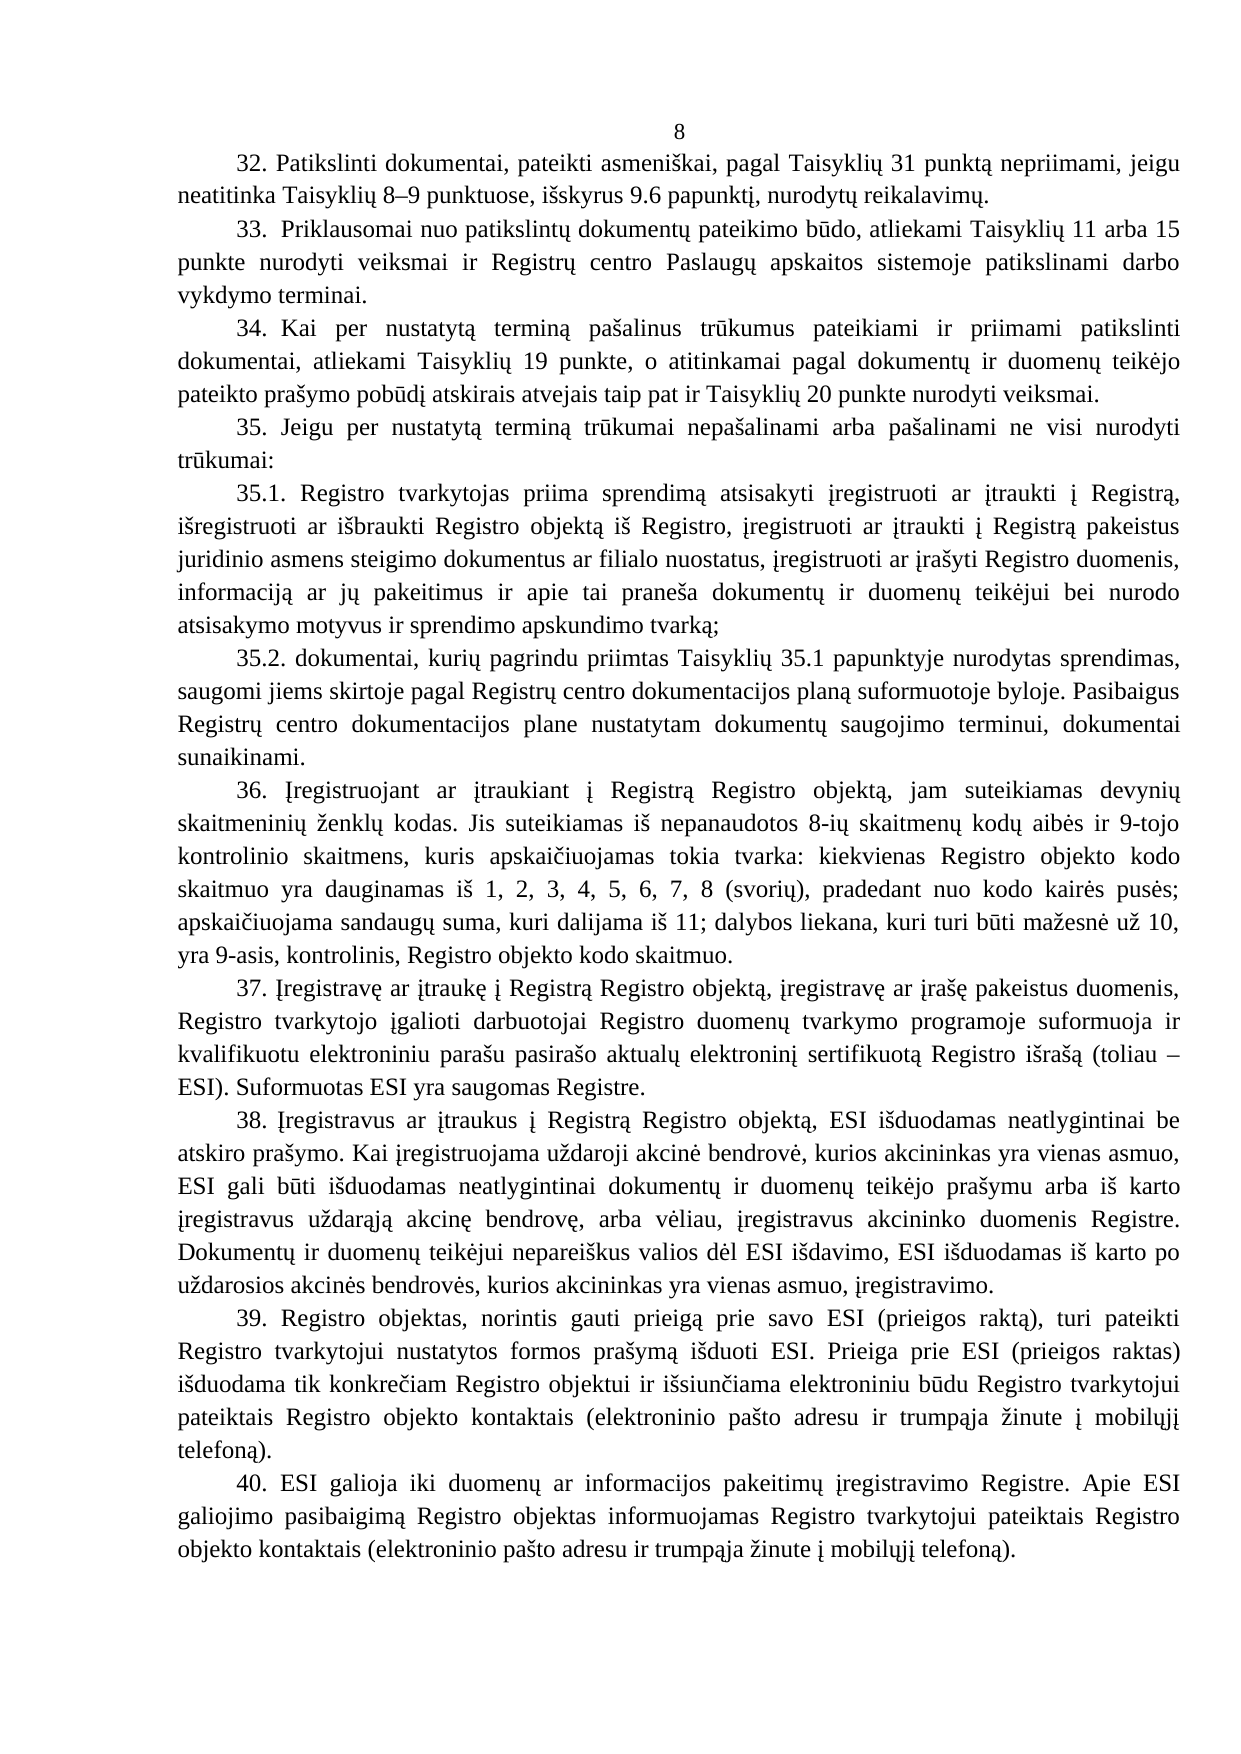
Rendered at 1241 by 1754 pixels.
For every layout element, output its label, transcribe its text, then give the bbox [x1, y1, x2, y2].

text 38. Įregistravus ar įtraukus į Registrą Registro objektą, ESI išduodamas neatlygintinai be atskiro prašymo. Kai įregistruojama uždaroji akcinė bendrovė, kurios akcininkas yra vienas asmuo, ESI gali būti išduodamas neatlygintinai dokumentų ir duomenų teikėjo prašymu arba iš karto įregistravus uždarąją akcinę bendrovę, arba vėliau, įregistravus akcininko duomenis Registre. Dokumentų ir duomenų teikėjui nepareiškus valios dėl ESI išdavimo, ESI išduodamas iš karto po uždarosios akcinės bendrovės, kurios akcininkas yra vienas asmuo, įregistravimo. [177, 1105, 1181, 1299]
text 33. Priklausomai nuo patikslintų dokumentų pateikimo būdo, atliekami Taisyklių 11 arba 15 punkte nurodyti veiksmai ir Registrų centro Paslaugų apskaitos sistemoje patikslinami darbo vykdymo terminai. [177, 214, 1181, 308]
text 35.1. Registro tvarkytojas priima sprendimą atsisakyti įregistruoti ar įtraukti į Registrą, išregistruoti ar išbraukti Registro objektą iš Registro, įregistruoti ar įtraukti į Registrą pakeistus juridinio asmens steigimo dokumentus ar filialo nuostatus, įregistruoti ar įrašyti Registro duomenis, informaciją ar jų pakeitimus ir apie tai praneša dokumentų ir duomenų teikėjui bei nurodo atsisakymo motyvus ir sprendimo apskundimo tvarką; [177, 478, 1181, 639]
text 35. Jeigu per nustatytą terminą trūkumai nepašalinami arba pašalinami ne visi nurodyti trūkumai: [177, 412, 1181, 473]
text 40. ESI galioja iki duomenų ar informacijos pakeitimų įregistravimo Registre. Apie ESI galiojimo pasibaigimą Registro objektas informuojamas Registro tvarkytojui pateiktais Registro objekto kontaktais (elektroninio pašto adresu ir trumpąja žinute į mobilųjį telefoną). [177, 1468, 1181, 1563]
text 39. Registro objektas, norintis gauti prieigą prie savo ESI (prieigos raktą), turi pateikti Registro tvarkytojui nustatytos formos prašymą išduoti ESI. Prieiga prie ESI (prieigos raktas) išduodama tik konkrečiam Registro objektui ir išsiunčiama elektroniniu būdu Registro tvarkytojui pateiktais Registro objekto kontaktais (elektroninio pašto adresu ir trumpąja žinute į mobilųjį telefoną). [177, 1303, 1181, 1464]
text 32. Patikslinti dokumentai, pateikti asmeniškai, pagal Taisyklių 31 punktą nepriimami, jeigu neatitinka Taisyklių 8–9 punktuose, išskyrus 9.6 papunktį, nurodytų reikalavimų. [177, 148, 1181, 209]
text 35.2. dokumentai, kurių pagrindu priimtas Taisyklių 35.1 papunktyje nurodytas sprendimas, saugomi jiems skirtoje pagal Registrų centro dokumentacijos planą suformuotoje byloje. Pasibaigus Registrų centro dokumentacijos plane nustatytam dokumentų saugojimo terminui, dokumentai sunaikinami. [177, 643, 1181, 771]
text 36. Įregistruojant ar įtraukiant į Registrą Registro objektą, jam suteikiamas devynių skaitmeninių ženklų kodas. Jis suteikiamas iš nepanaudotos 8-ių skaitmenų kodų aibės ir 9-tojo kontrolinio skaitmens, kuris apskaičiuojamas tokia tvarka: kiekvienas Registro objekto kodo skaitmuo yra dauginamas iš 1, 2, 3, 4, 5, 6, 7, 8 (svorių), pradedant nuo kodo kairės pusės; apskaičiuojama sandaugų suma, kuri dalijama iš 11; dalybos liekana, kuri turi būti mažesnė už 10, yra 9-asis, kontrolinis, Registro objekto kodo skaitmuo. [177, 775, 1181, 969]
text 37. Įregistravę ar įtraukę į Registrą Registro objektą, įregistravę ar įrašę pakeistus duomenis, Registro tvarkytojo įgalioti darbuotojai Registro duomenų tvarkymo programoje suformuoja ir kvalifikuotu elektroniniu parašu pasirašo aktualų elektroninį sertifikuotą Registro išrašą (toliau – ESI). Suformuotas ESI yra saugomas Registre. [177, 973, 1181, 1101]
text 34. Kai per nustatytą terminą pašalinus trūkumus pateikiami ir priimami patikslinti dokumentai, atliekami Taisyklių 19 punkte, o atitinkamai pagal dokumentų ir duomenų teikėjo pateikto prašymo pobūdį atskirais atvejais taip pat ir Taisyklių 20 punkte nurodyti veiksmai. [177, 313, 1181, 407]
